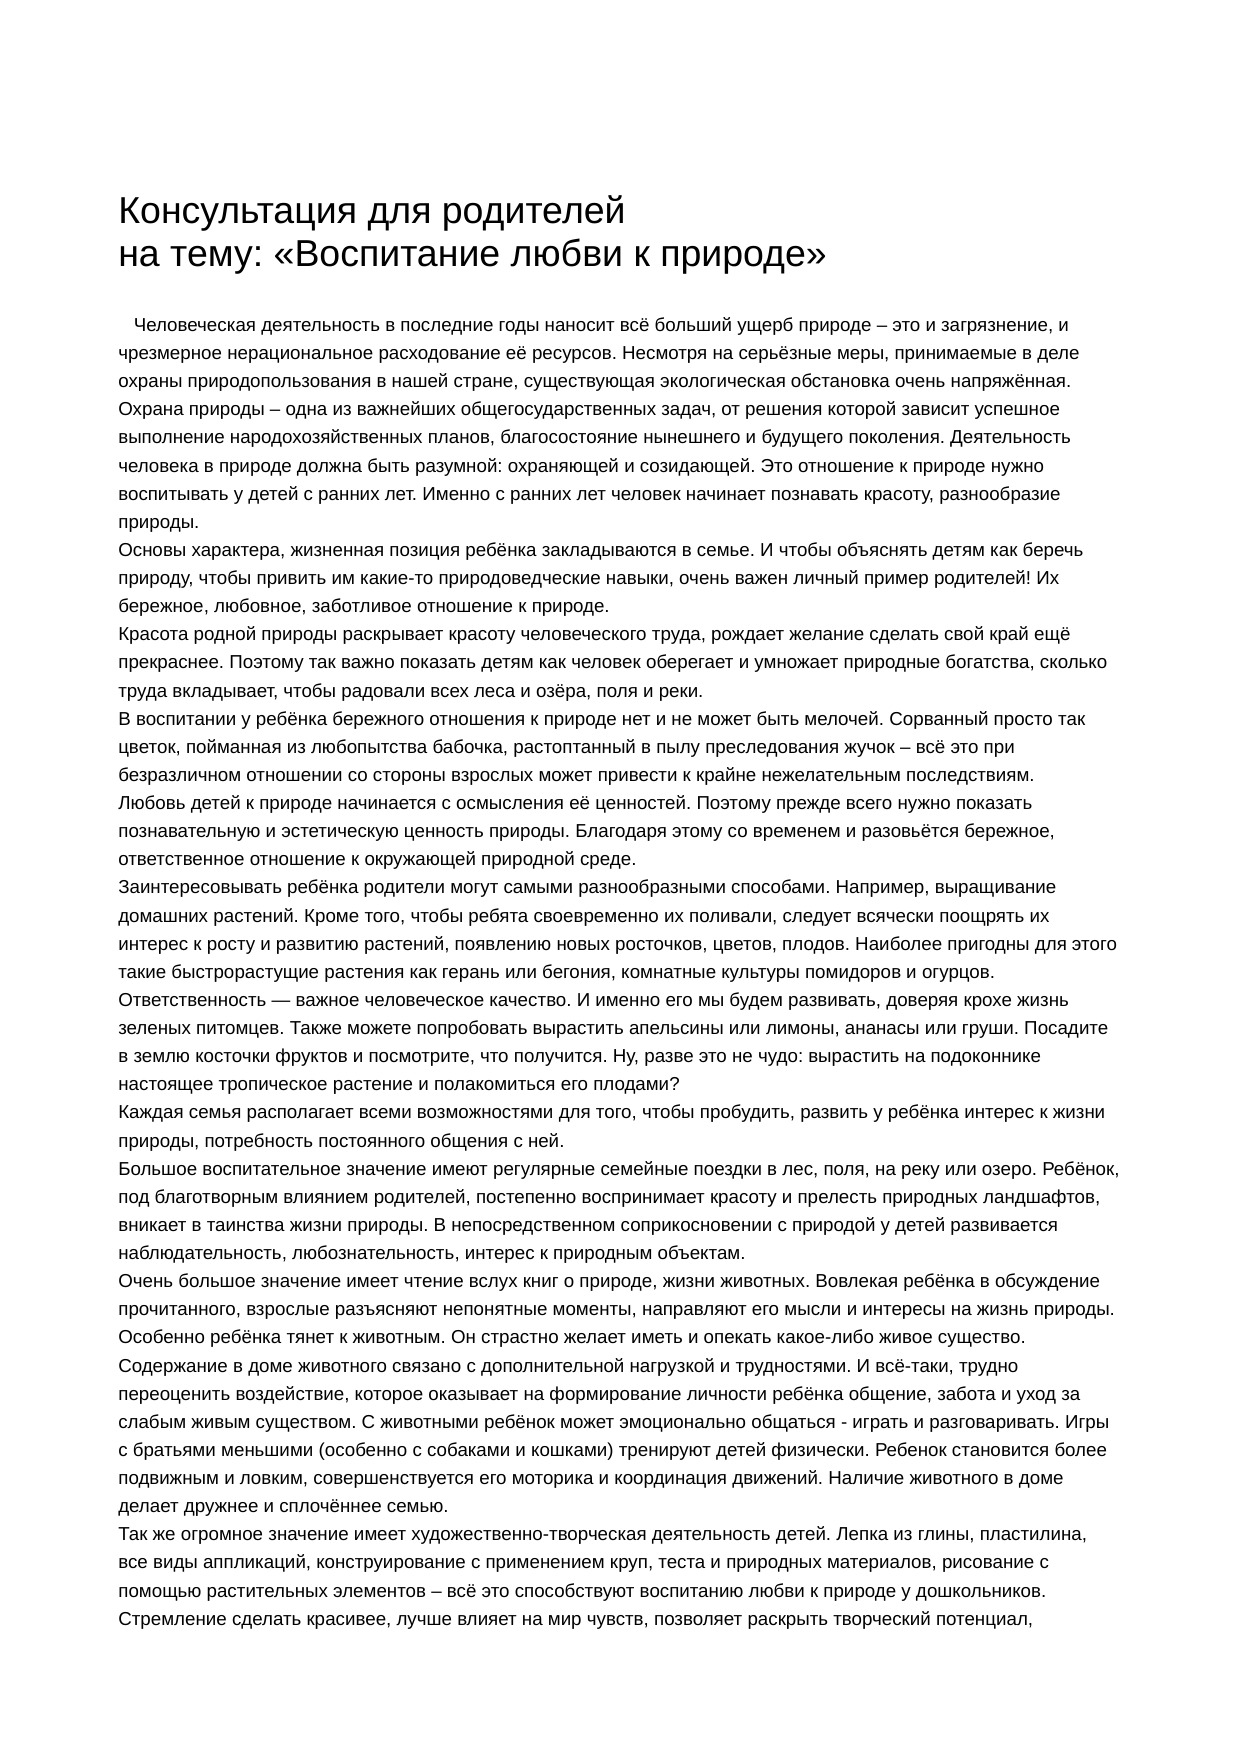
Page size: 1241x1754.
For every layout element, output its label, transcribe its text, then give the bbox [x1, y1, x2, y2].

text Красота родной природы раскрывает красоту человеческого труда, рождает желание сделать свой край ещё прекраснее. Поэтому так важно показать детям как человек оберегает и умножает природные богатства, сколько труда вкладывает, чтобы радовали всех леса и озёра, поля и реки. [118, 617, 1122, 701]
text Очень большое значение имеет чтение вслух книг о природе, жизни животных. Вовлекая ребёнка в обсуждение прочитанного, взрослые разъясняют непонятные моменты, направляют его мысли и интересы на жизнь природы. [118, 1263, 1122, 1320]
text Особенно ребёнка тянет к животным. Он страстно желает иметь и опекать какое-либо живое существо. Содержание в доме животного связано с дополнительной нагрузкой и трудностями. И всё-таки, трудно переоценить воздействие, которое оказывает на формирование личности ребёнка общение, забота и уход за слабым живым существом. С животными ребёнок может эмоционально общаться - играть и разговаривать. Игры с братьями меньшими (особенно с собаками и кошками) тренируют детей физически. Ребенок становится более подвижным и ловким, совершенствуется его моторика и координация движений. Наличие животного в доме делает дружнее и сплочённее семью. [118, 1320, 1122, 1517]
subtitle на тему: «Воспитание любви к природе» [118, 231, 1122, 274]
text Так же огромное значение имеет художественно-творческая деятельность детей. Лепка из глины, пластилина, все виды аппликаций, конструирование с применением круп, теста и природных материалов, рисование с помощью растительных элементов – всё это способствуют воспитанию любви к природе у дошкольников. Стремление сделать красивее, лучше влияет на мир чувств, позволяет раскрыть творческий потенциал, [118, 1517, 1122, 1629]
text Человеческая деятельность в последние годы наносит всё больший ущерб природе – это и загрязнение, и чрезмерное нерациональное расходование её ресурсов. Несмотря на серьёзные меры, принимаемые в деле охраны природопользования в нашей стране, существующая экологическая обстановка очень напряжённая. [118, 307, 1122, 392]
subtitle Консультация для родителей [118, 188, 1122, 231]
text Основы характера, жизненная позиция ребёнка закладываются в семье. И чтобы объяснять детям как беречь природу, чтобы привить им какие-то природоведческие навыки, очень важен личный пример родителей! Их бережное, любовное, заботливое отношение к природе. [118, 532, 1122, 617]
text Заинтересовывать ребёнка родители могут самыми разнообразными способами. Например, выращивание домашних растений. Кроме того, чтобы ребята своевременно их поливали, следует всячески поощрять их интерес к росту и развитию растений, появлению новых росточков, цветов, плодов. Наиболее пригодны для этого такие быстрорастущие растения как герань или бегония, комнатные культуры помидоров и огурцов. Ответственность — важное человеческое качество. И именно его мы будем развивать, доверяя крохе жизнь зеленых питомцев. Также можете попробовать вырастить апельсины или лимоны, ананасы или груши. Посадите в землю косточки фруктов и посмотрите, что получится. Ну, разве это не чудо: вырастить на подоконнике настоящее тропическое растение и полакомиться его плодами? [118, 870, 1122, 1095]
text Каждая семья располагает всеми возможностями для того, чтобы пробудить, развить у ребёнка интерес к жизни природы, потребность постоянного общения с ней. [118, 1095, 1122, 1151]
text Охрана природы – одна из важнейших общегосударственных задач, от решения которой зависит успешное выполнение народохозяйственных планов, благосостояние нынешнего и будущего поколения. Деятельность человека в природе должна быть разумной: охраняющей и созидающей. Это отношение к природе нужно воспитывать у детей с ранних лет. Именно с ранних лет человек начинает познавать красоту, разнообразие природы. [118, 392, 1122, 532]
text В воспитании у ребёнка бережного отношения к природе нет и не может быть мелочей. Сорванный просто так цветок, пойманная из любопытства бабочка, растоптанный в пылу преследования жучок – всё это при безразличном отношении со стороны взрослых может привести к крайне нежелательным последствиям. [118, 701, 1122, 785]
text Любовь детей к природе начинается с осмысления её ценностей. Поэтому прежде всего нужно показать познавательную и эстетическую ценность природы. Благодаря этому со временем и разовьётся бережное, ответственное отношение к окружающей природной среде. [118, 785, 1122, 870]
text Большое воспитательное значение имеют регулярные семейные поездки в лес, поля, на реку или озеро. Ребёнок, под благотворным влиянием родителей, постепенно воспринимает красоту и прелесть природных ландшафтов, вникает в таинства жизни природы. В непосредственном соприкосновении с природой у детей развивается наблюдательность, любознательность, интерес к природным объектам. [118, 1151, 1122, 1263]
